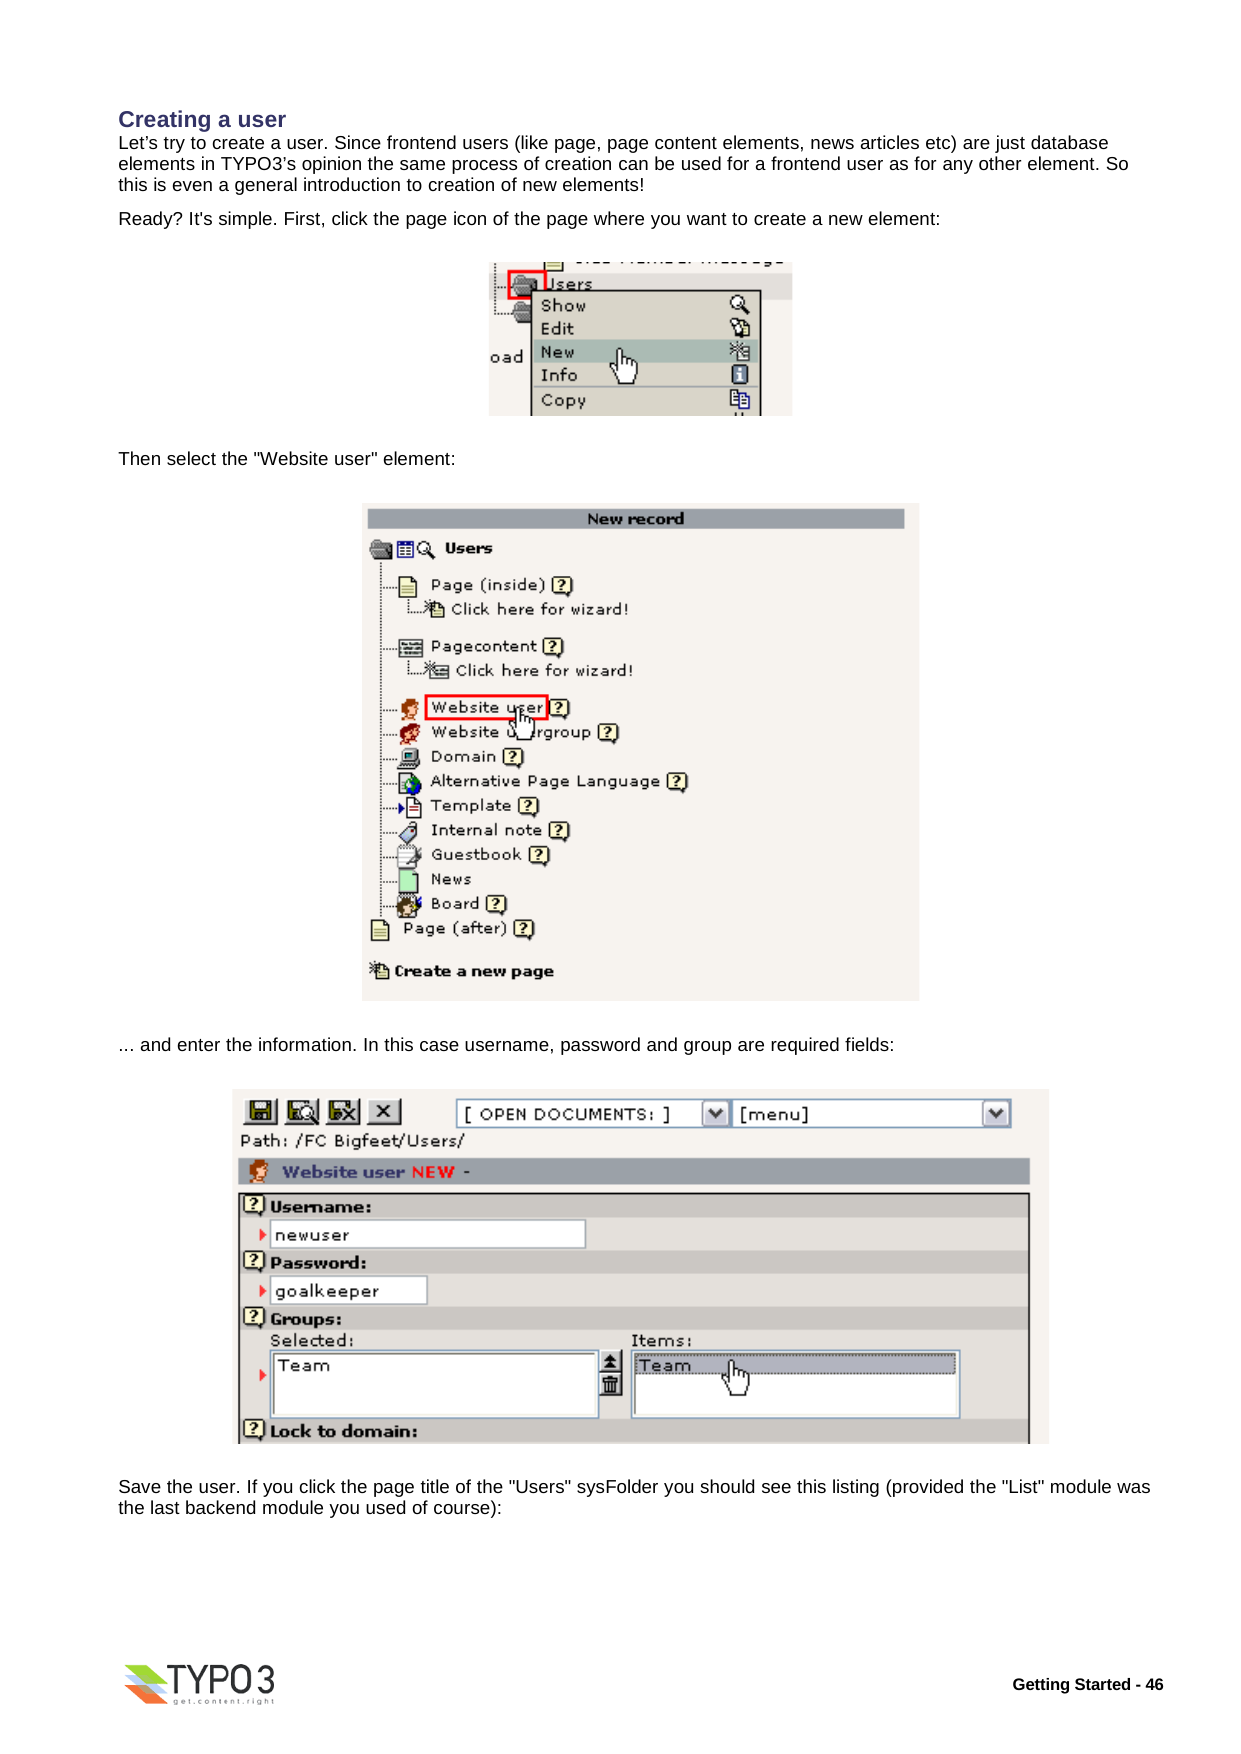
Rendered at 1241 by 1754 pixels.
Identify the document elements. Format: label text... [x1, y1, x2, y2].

picture [119, 1659, 280, 1710]
text ... and enter the information. In this case username, password and group are required fields: [118, 1034, 1163, 1056]
text Let’s try to create a user. Since frontend users (like page, page content elements, news articles etc) are just database elements in TYPO3’s opinion the same process of creation can be used for a frontend user as for any other element. So this is even a general introduction to creation of new elements! [118, 132, 1163, 195]
picture [488, 262, 793, 416]
picture [232, 1089, 1050, 1444]
text Save the user. If you click the page title of the "Users" sysFolder you should see this listing (provided the "List" module was the last backend module you used of course): [118, 1477, 1163, 1519]
picture [362, 503, 920, 1001]
subtitle Creating a user [118, 106, 1163, 132]
text Ready? It's simple. First, click the page icon of the page where you want to create a new element: [118, 208, 1163, 229]
text Then select the "Website user" element: [118, 449, 1163, 470]
